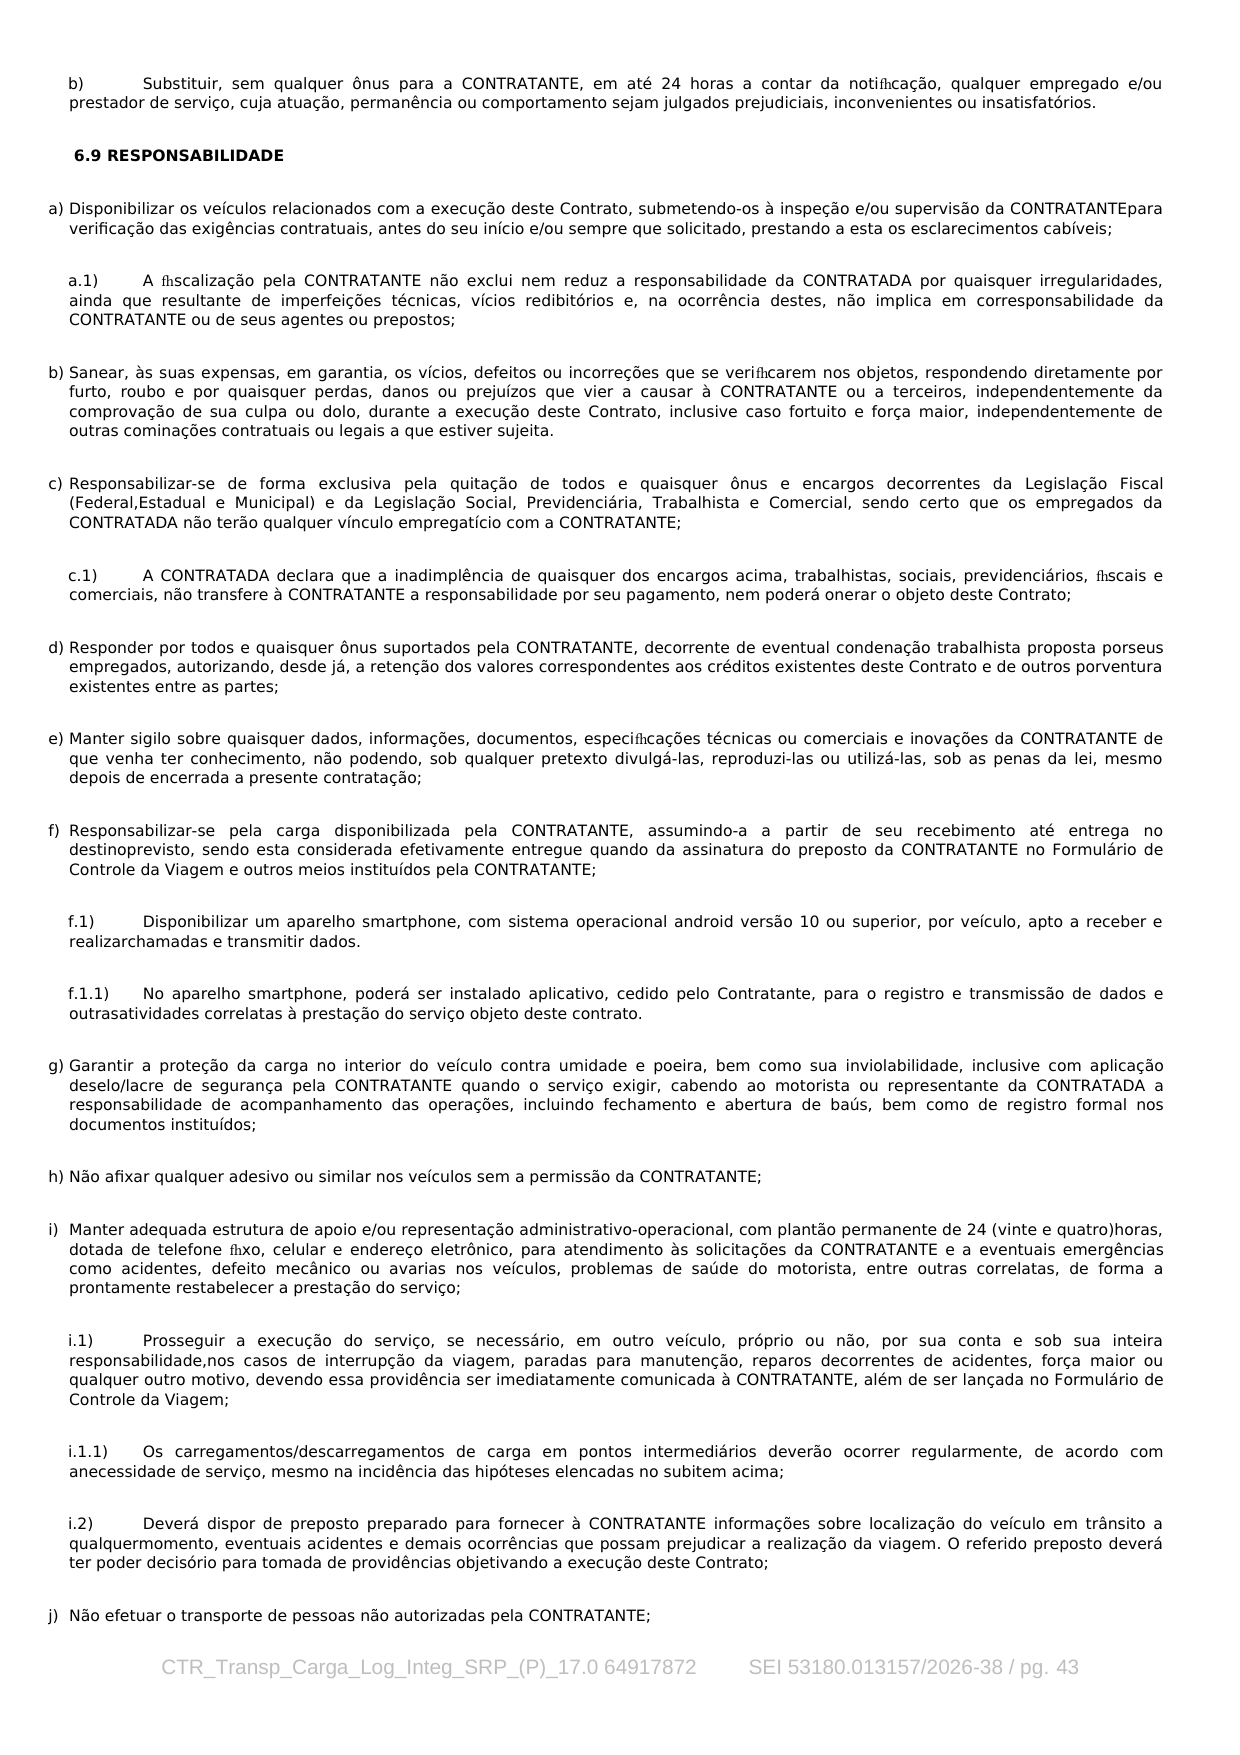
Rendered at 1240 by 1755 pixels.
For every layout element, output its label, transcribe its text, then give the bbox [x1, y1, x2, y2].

list Manter sigilo sobre quaisquer dados, informações, documentos, especicações técnicas ou comerciais e inovações da CONTRATANTE de que venha ter conhecimento, não podendo, sob qualquer pretexto divulgá-las, reproduzi-las ou utilizá-las, sob as penas da lei, mesmo depois de encerrada a presente contratação; [48, 730, 1165, 787]
list Responder por todos e quaisquer ônus suportados pela CONTRATANTE, decorrente de eventual condenação trabalhista proposta porseus empregados, autorizando, desde já, a retenção dos valores correspondentes aos créditos existentes deste Contrato e de outros porventura existentes entre as partes; [48, 638, 1165, 696]
list Não afixar qualquer adesivo ou similar nos veículos sem a permissão da CONTRATANTE; [48, 1168, 1165, 1187]
list Disponibilizar um aparelho smartphone, com sistema operacional android versão 10 ou superior, por veículo, apto a receber e realizarchamadas e transmitir dados. [68, 913, 1165, 951]
list Manter adequada estrutura de apoio e/ou representação administrativo-operacional, com plantão permanente de 24 (vinte e quatro)horas, dotada de telefone xo, celular e endereço eletrônico, para atendimento às solicitações da CONTRATANTE e a eventuais emergências como acidentes, defeito mecânico ou avarias nos veículos, problemas de saúde do motorista, entre outras correlatas, de forma a prontamente restabelecer a prestação do serviço; [48, 1221, 1165, 1298]
list No aparelho smartphone, poderá ser instalado aplicativo, cedido pelo Contratante, para o registro e transmissão de dados e outrasatividades correlatas à prestação do serviço objeto deste contrato. [68, 985, 1165, 1023]
list Não efetuar o transporte de pessoas não autorizadas pela CONTRATANTE; [48, 1607, 1165, 1625]
list Responsabilizar-se de forma exclusiva pela quitação de todos e quaisquer ônus e encargos decorrentes da Legislação Fiscal (Federal,Estadual e Municipal) e da Legislação Social, Previdenciária, Trabalhista e Comercial, sendo certo que os empregados da CONTRATADA não terão qualquer vínculo empregatício com a CONTRATANTE; [48, 475, 1165, 532]
list Disponibilizar os veículos relacionados com a execução deste Contrato, submetendo-os à inspeção e/ou supervisão da CONTRATANTEpara verificação das exigências contratuais, antes do seu início e/ou sempre que solicitado, prestando a esta os esclarecimentos cabíveis; [48, 200, 1165, 238]
list Garantir a proteção da carga no interior do veículo contra umidade e poeira, bem como sua inviolabilidade, inclusive com aplicação deselo/lacre de segurança pela CONTRATANTE quando o serviço exigir, cabendo ao motorista ou representante da CONTRATADA a responsabilidade de acompanhamento das operações, incluindo fechamento e abertura de baús, bem como de registro formal nos documentos instituídos; [48, 1057, 1165, 1134]
list Sanear, às suas expensas, em garantia, os vícios, defeitos ou incorreções que se vericarem nos objetos, respondendo diretamente por furto, roubo e por quaisquer perdas, danos ou prejuízos que vier a causar à CONTRATANTE ou a terceiros, independentemente da comprovação de sua culpa ou dolo, durante a execução deste Contrato, inclusive caso fortuito e força maior, independentemente de outras cominações contratuais ou legais a que estiver sujeita. [48, 364, 1165, 441]
list Substituir, sem qualquer ônus para a CONTRATANTE, em até 24 horas a contar da noticação, qualquer empregado e/ou prestador de serviço, cuja atuação, permanência ou comportamento sejam julgados prejudiciais, inconvenientes ou insatisfatórios. [68, 75, 1165, 113]
text 6.9 RESPONSABILIDADE [74, 147, 1185, 165]
list Os carregamentos/descarregamentos de carga em pontos intermediários deverão ocorrer regularmente, de acordo com anecessidade de serviço, mesmo na incidência das hipóteses elencadas no subitem acima; [68, 1443, 1165, 1481]
list A scalização pela CONTRATANTE não exclui nem reduz a responsabilidade da CONTRATADA por quaisquer irregularidades, ainda que resultante de imperfeições técnicas, vícios redibitórios e, na ocorrência destes, não implica em corresponsabilidade da CONTRATANTE ou de seus agentes ou prepostos; [68, 272, 1165, 329]
list Deverá dispor de preposto preparado para fornecer à CONTRATANTE informações sobre localização do veículo em trânsito a qualquermomento, eventuais acidentes e demais ocorrências que possam prejudicar a realização da viagem. O referido preposto deverá ter poder decisório para tomada de providências objetivando a execução deste Contrato; [68, 1515, 1165, 1572]
list Prosseguir a execução do serviço, se necessário, em outro veículo, próprio ou não, por sua conta e sob sua inteira responsabilidade,nos casos de interrupção da viagem, paradas para manutenção, reparos decorrentes de acidentes, força maior ou qualquer outro motivo, devendo essa providência ser imediatamente comunicada à CONTRATANTE, além de ser lançada no Formulário de Controle da Viagem; [68, 1332, 1165, 1409]
list Responsabilizar-se pela carga disponibilizada pela CONTRATANTE, assumindo-a a partir de seu recebimento até entrega no destinoprevisto, sendo esta considerada efetivamente entregue quando da assinatura do preposto da CONTRATANTE no Formulário de Controle da Viagem e outros meios instituídos pela CONTRATANTE; [48, 822, 1165, 879]
list A CONTRATADA declara que a inadimplência de quaisquer dos encargos acima, trabalhistas, sociais, previdenciários, scais e comerciais, não transfere à CONTRATANTE a responsabilidade por seu pagamento, nem poderá onerar o objeto deste Contrato; [68, 566, 1165, 604]
